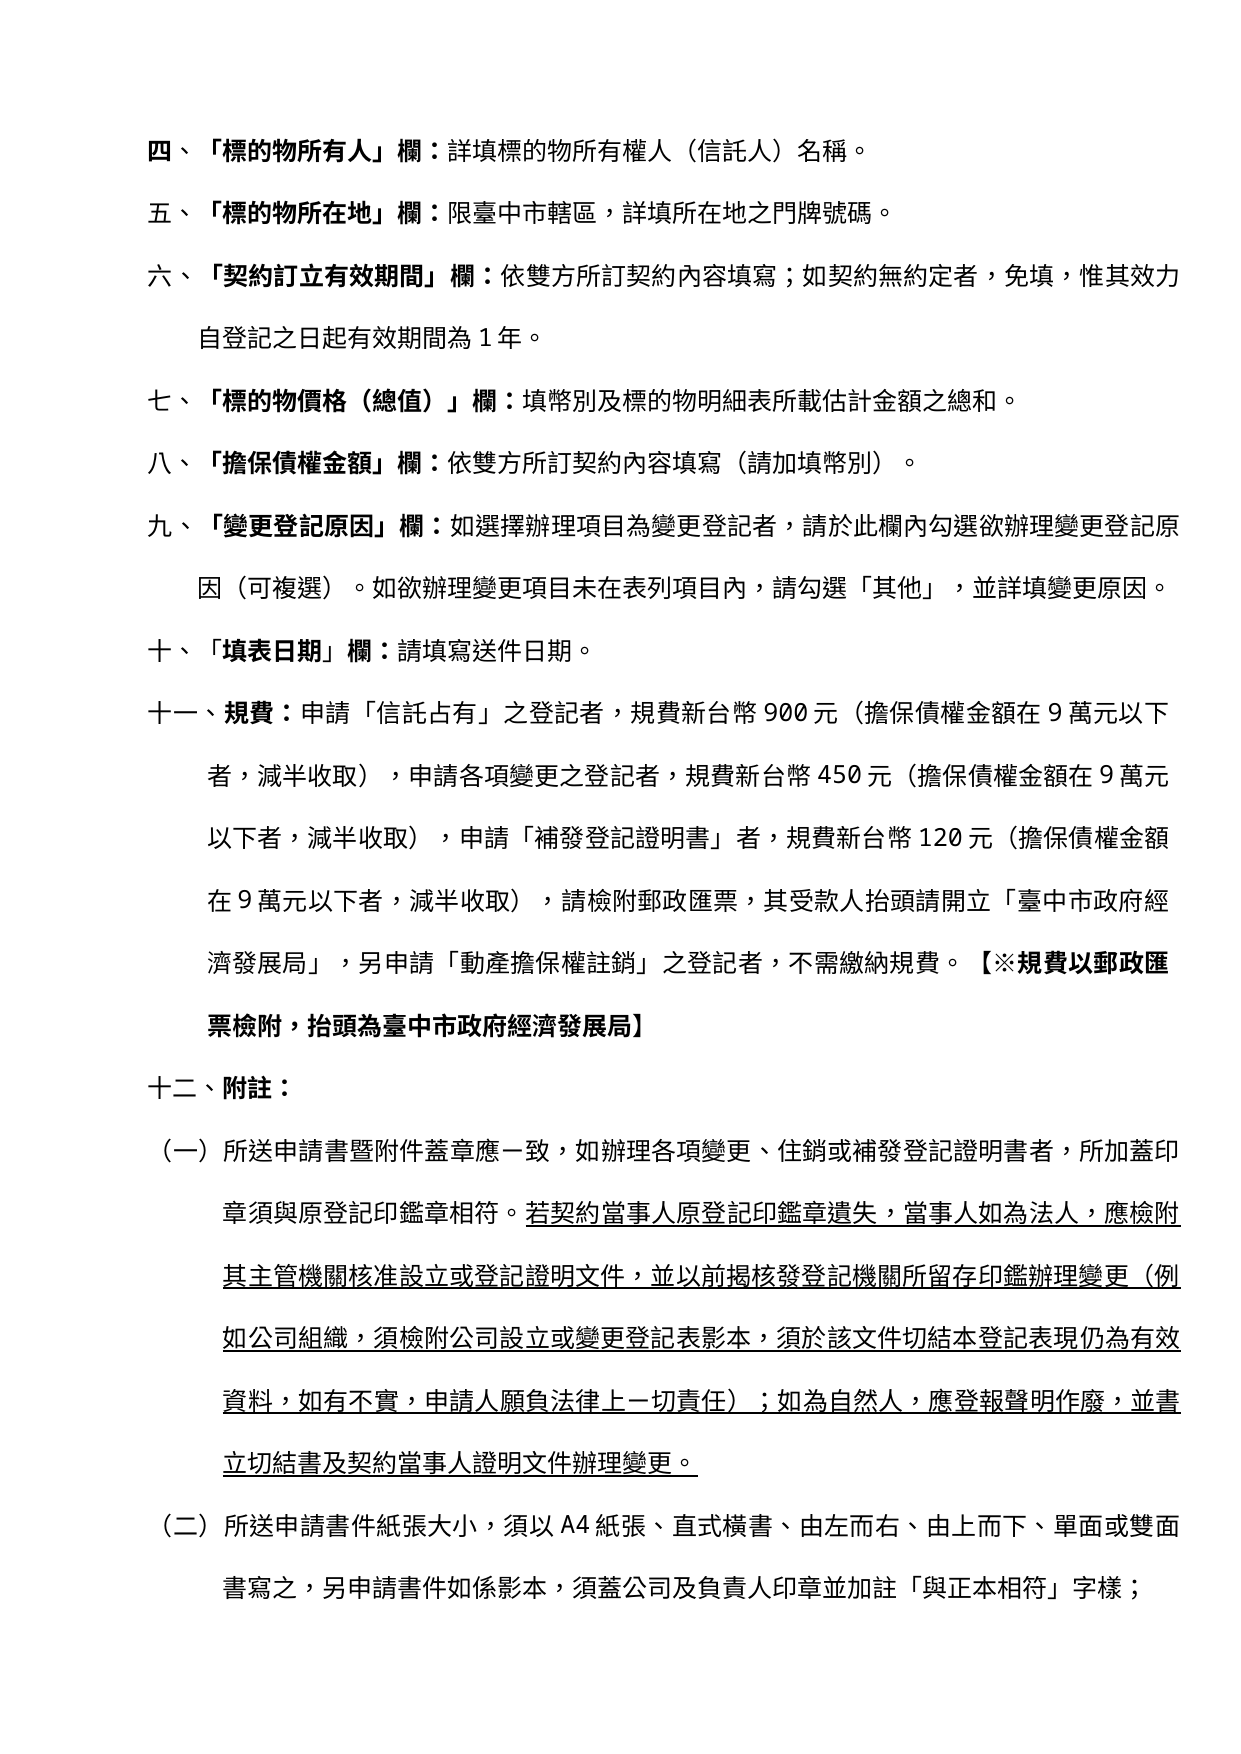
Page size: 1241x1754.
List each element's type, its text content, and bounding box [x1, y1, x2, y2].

text 十、「填表日期」欄：請填寫送件日期。 [148, 608, 1181, 670]
text 十一、規費：申請「信託占有」之登記者，規費新台幣900元（擔保債權金額在9萬元以下者，減半收取），申請各項變更之登記者，規費新台幣450元（擔保債權金額在9萬元以下者，減半收取），申請「補發登記證明書」者，規費新台幣120元（擔保債權金額在9萬元以下者，減半收取），請檢附郵政匯票，其受款人抬頭請開立「臺中市政府經濟發展局」，另申請「動產擔保權註銷」之登記者，不需繳納規費。【※規費以郵政匯票檢附，抬頭為臺中市政府經濟發展局】 [148, 670, 1169, 1045]
text 八、「擔保債權金額」欄：依雙方所訂契約內容填寫（請加填幣別）。 [148, 420, 1181, 483]
text 六、「契約訂立有效期間」欄：依雙方所訂契約內容填寫；如契約無約定者，免填，惟其效力，自登記之日起有效期間為1年。 [148, 233, 1181, 358]
text （二）所送申請書件紙張大小，須以A4紙張、直式橫書、由左而右、由上而下、單面或雙面書寫之，另申請書件如係影本，須蓋公司及負責人印章並加註「與正本相符」字樣； [148, 1483, 1181, 1608]
text 十二、附註： [148, 1045, 1181, 1108]
text 七、「標的物價格（總值）」欄：填幣別及標的物明細表所載估計金額之總和。 [148, 358, 1181, 420]
text 九、「變更登記原因」欄：如選擇辦理項目為變更登記者，請於此欄內勾選欲辦理變更登記原因（可複選）。如欲辦理變更項目未在表列項目內，請勾選「其他」，並詳填變更原因。 [148, 483, 1181, 608]
text （一）所送申請書暨附件蓋章應ㄧ致，如辦理各項變更、住銷或補發登記證明書者，所加蓋印章須與原登記印鑑章相符。若契約當事人原登記印鑑章遺失，當事人如為法人，應檢附其主管機關核准設立或登記證明文件，並以前揭核發登記機關所留存印鑑辦理變更（例如公司組織，須檢附公司設立或變更登記表影本，須於該文件切結本登記表現仍為有效資料，如有不實，申請人願負法律上ㄧ切責任）；如為自然人，應登報聲明作廢，並書立切結書及契約當事人證明文件辦理變更。 [148, 1108, 1181, 1483]
text 五、「標的物所在地」欄：限臺中市轄區，詳填所在地之門牌號碼。 [148, 170, 1181, 233]
text 四、「標的物所有人」欄：詳填標的物所有權人（信託人）名稱。 [148, 108, 1181, 170]
